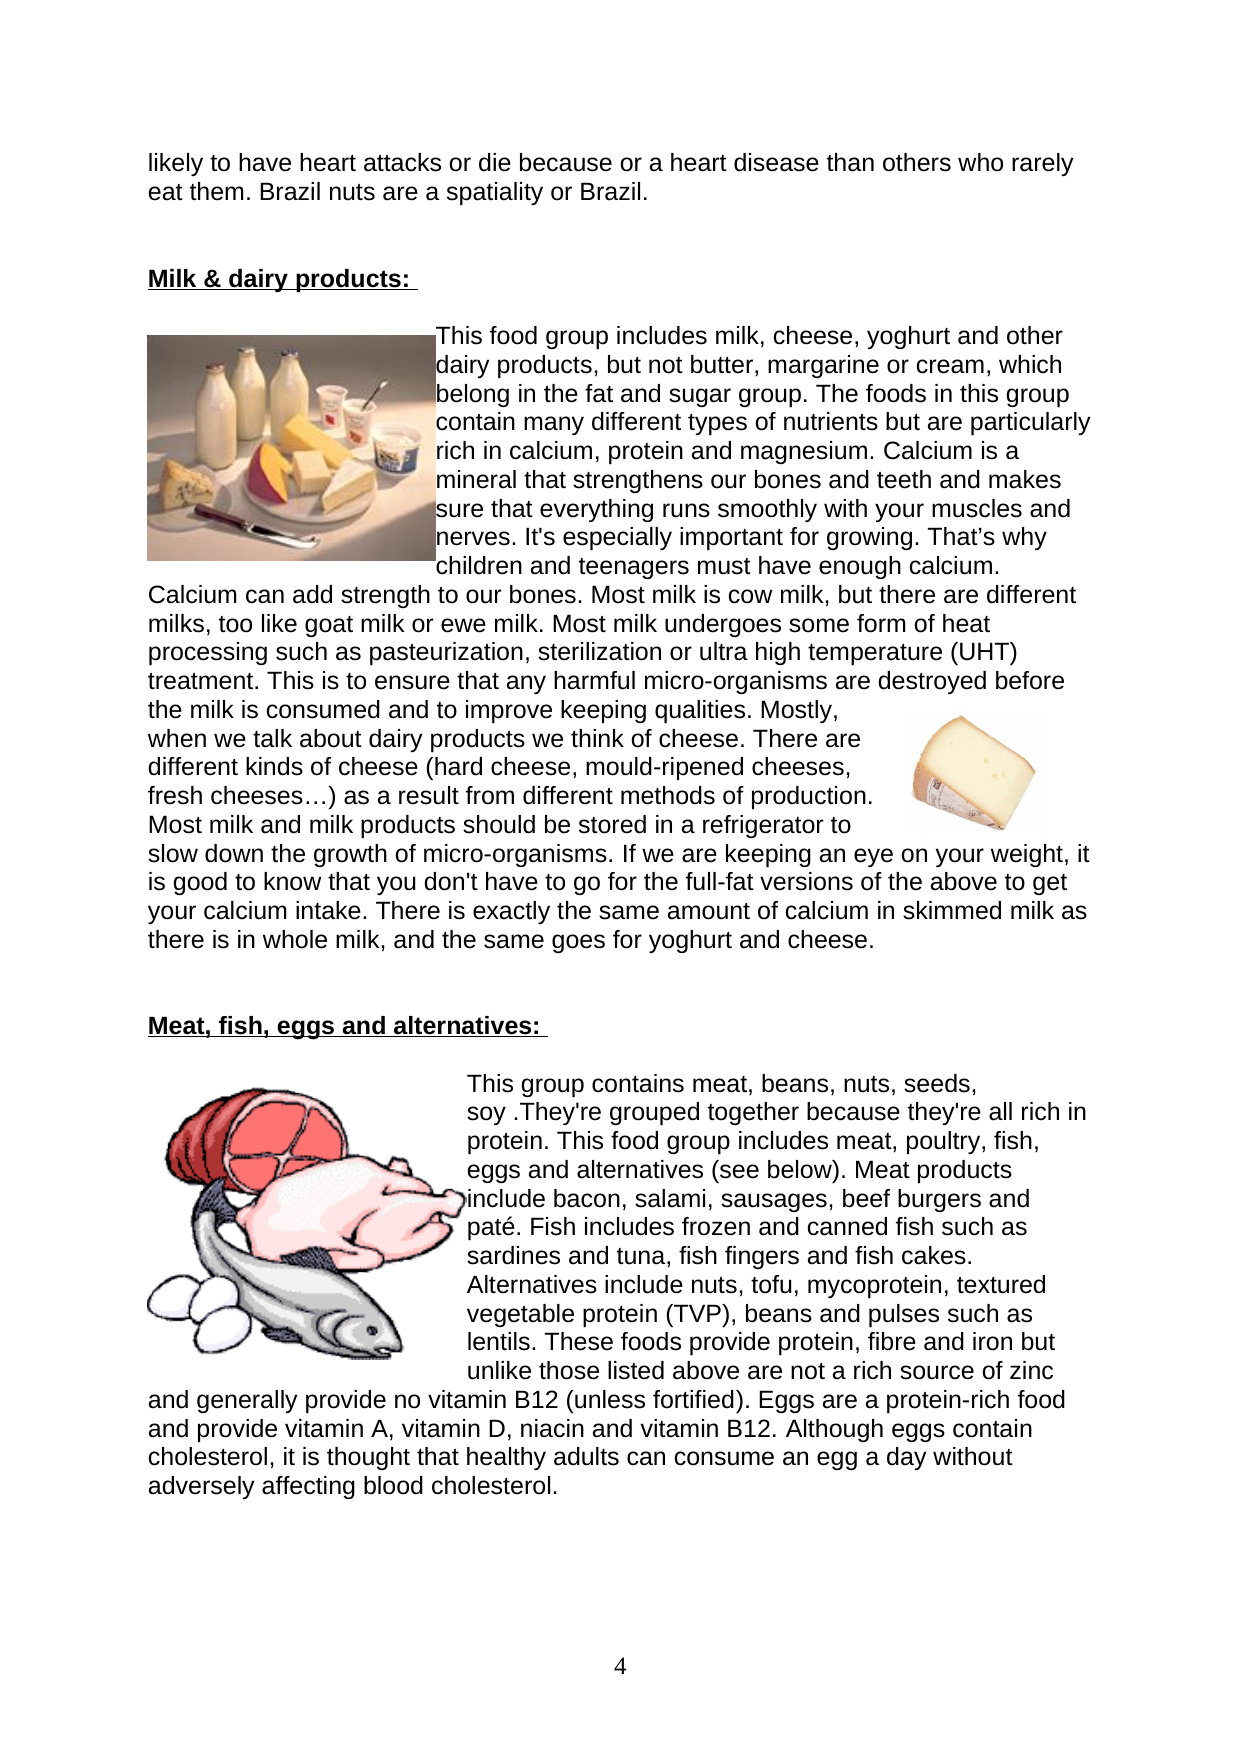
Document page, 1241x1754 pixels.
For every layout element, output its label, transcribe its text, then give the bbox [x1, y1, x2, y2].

picture [897, 710, 1048, 838]
text This food group includes milk, cheese, yoghurt and other dairy products, but not butter, margarine or cream, which belong in the fat and sugar group. The foods in this group contain many different types of nutrients but are particularly rich in calcium, protein and magnesium. Calcium is a mineral that strengthens our bones and teeth and makes sure that everything runs smoothly with your muscles and nerves. It's especially important for growing. That’s why children and teenagers must have enough calcium. Calcium can add strength to our bones. Most milk is cow milk, but there are different milks, too like goat milk or ewe milk. Most milk undergoes some form of heat processing such as pasteurization, sterilization or ultra high temperature (UHT) treatment. This is to ensure that any harmful micro-organisms are destroyed before the milk is consumed and to improve keeping qualities. Mostly, when we talk about dairy products we think of cheese. There are different kinds of cheese (hard cheese, mould-ripened cheeses, fresh cheeses…) as a result from different methods of production. Most milk and milk products should be stored in a refrigerator to slow down the growth of micro-organisms. If we are keeping an eye on your weight, it is good to know that you don't have to go for the full-fat versions of the above to get your calcium intake. There is exactly the same amount of calcium in skimmed milk as there is in whole milk, and the same goes for yoghurt and cheese. [148, 321, 1092, 953]
picture [147, 1086, 467, 1360]
text This group contains meat, beans, nuts, seeds, soy .They're grouped together because they're all rich in protein. This food group includes meat, poultry, fish, eggs and alternatives (see below). Meat products include bacon, salami, sausages, beef burgers and paté. Fish includes frozen and canned fish such as sardines and tuna, fish fingers and fish cakes. Alternatives include nuts, tofu, mycoprotein, textured vegetable protein (TVP), beans and pulses such as lentils. These foods provide protein, fibre and iron but unlike those listed above are not a rich source of zinc and generally provide no vitamin B12 (unless fortified). Eggs are a protein-rich food and provide vitamin A, vitamin D, niacin and vitamin B12. Although eggs contain cholesterol, it is thought that healthy adults can consume an egg a day without adversely affecting blood cholesterol. [148, 1068, 1092, 1500]
picture [147, 335, 436, 561]
text likely to have heart attacks or die because or a heart disease than others who rarely eat them. Brazil nuts are a spatiality or Brazil. [148, 148, 1092, 206]
text Meat, fish, eggs and alternatives: [148, 1011, 1092, 1040]
text Milk & dairy products: [148, 263, 1092, 292]
